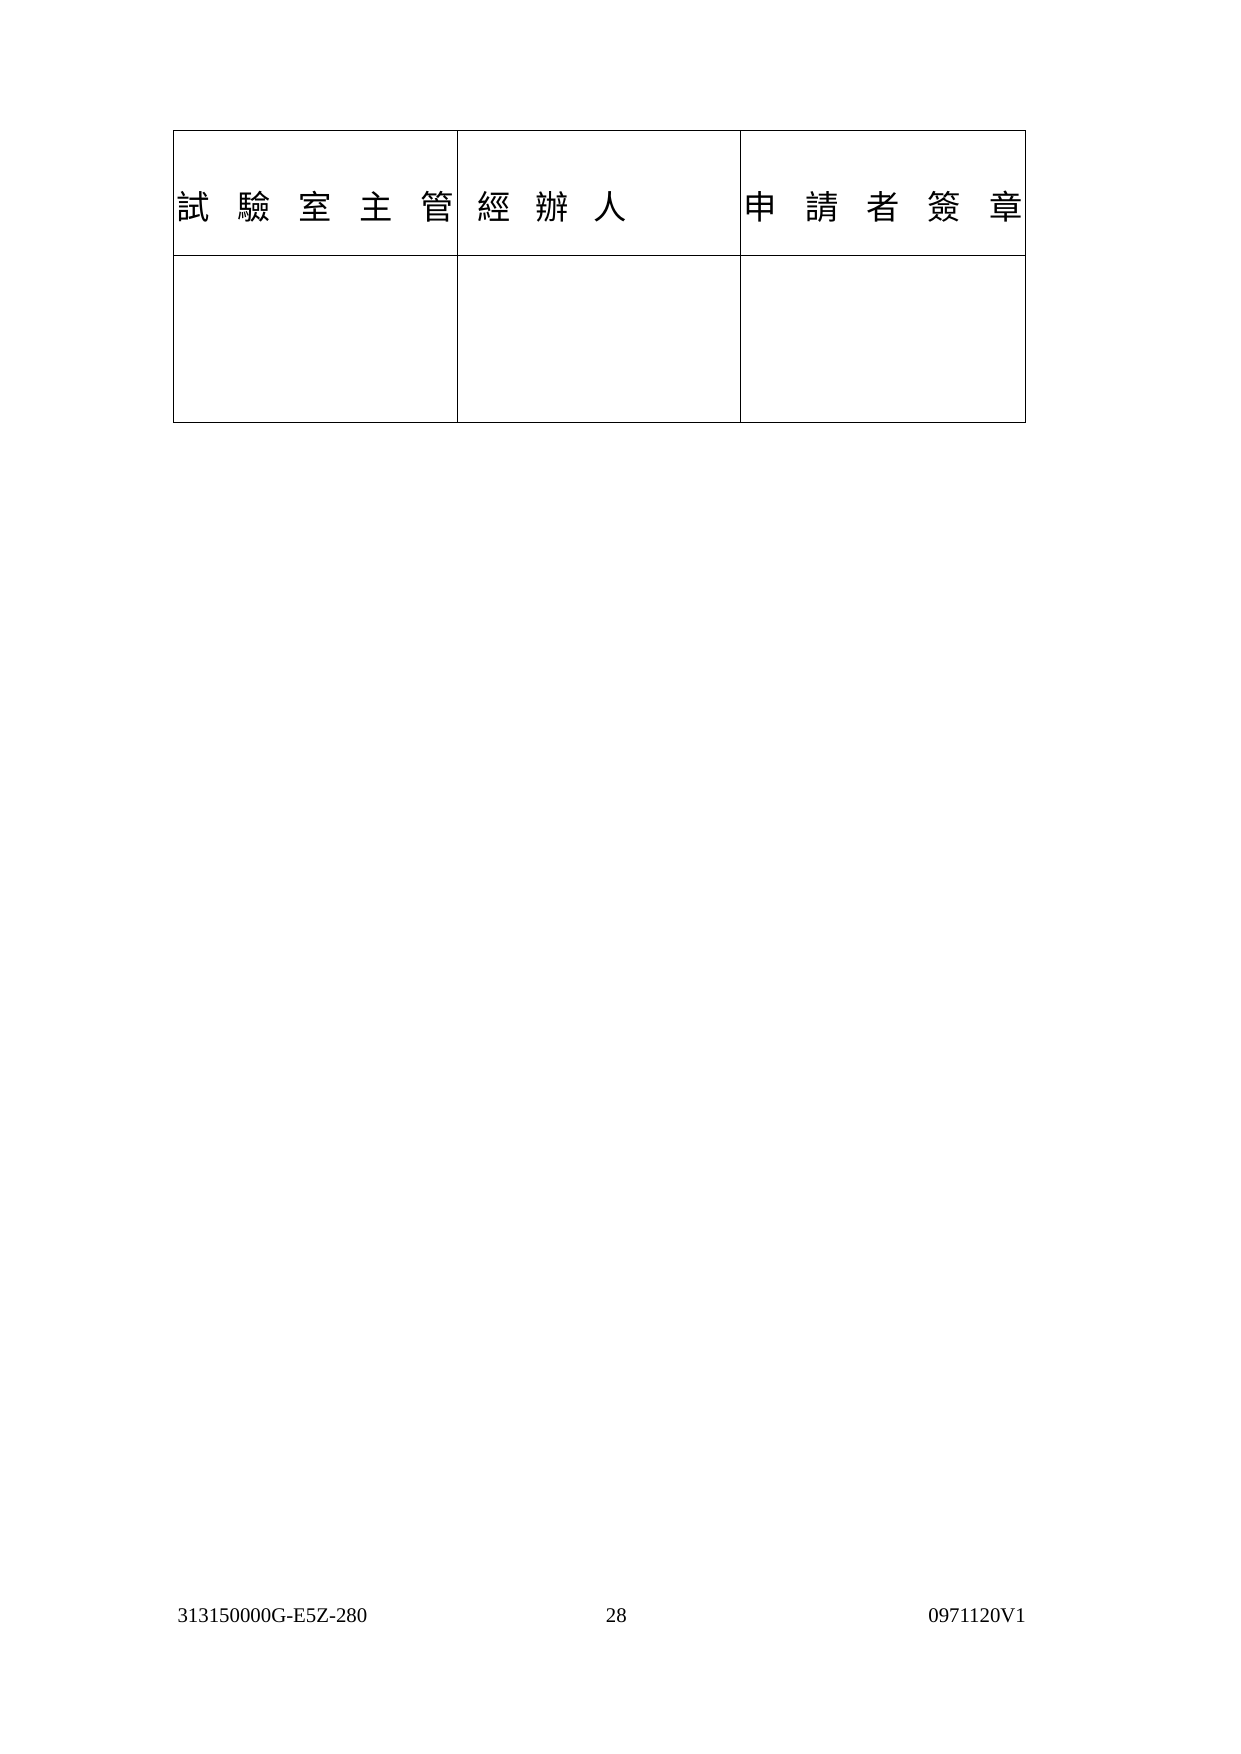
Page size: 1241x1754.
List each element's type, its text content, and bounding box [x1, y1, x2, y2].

table_cell [174, 256, 457, 422]
table_cell 試驗室主管 [174, 131, 457, 255]
table_cell [741, 256, 1025, 422]
table_cell [458, 256, 740, 422]
table_cell 經 辦 人 [458, 131, 740, 255]
table_cell 申請者簽章 [741, 131, 1025, 255]
